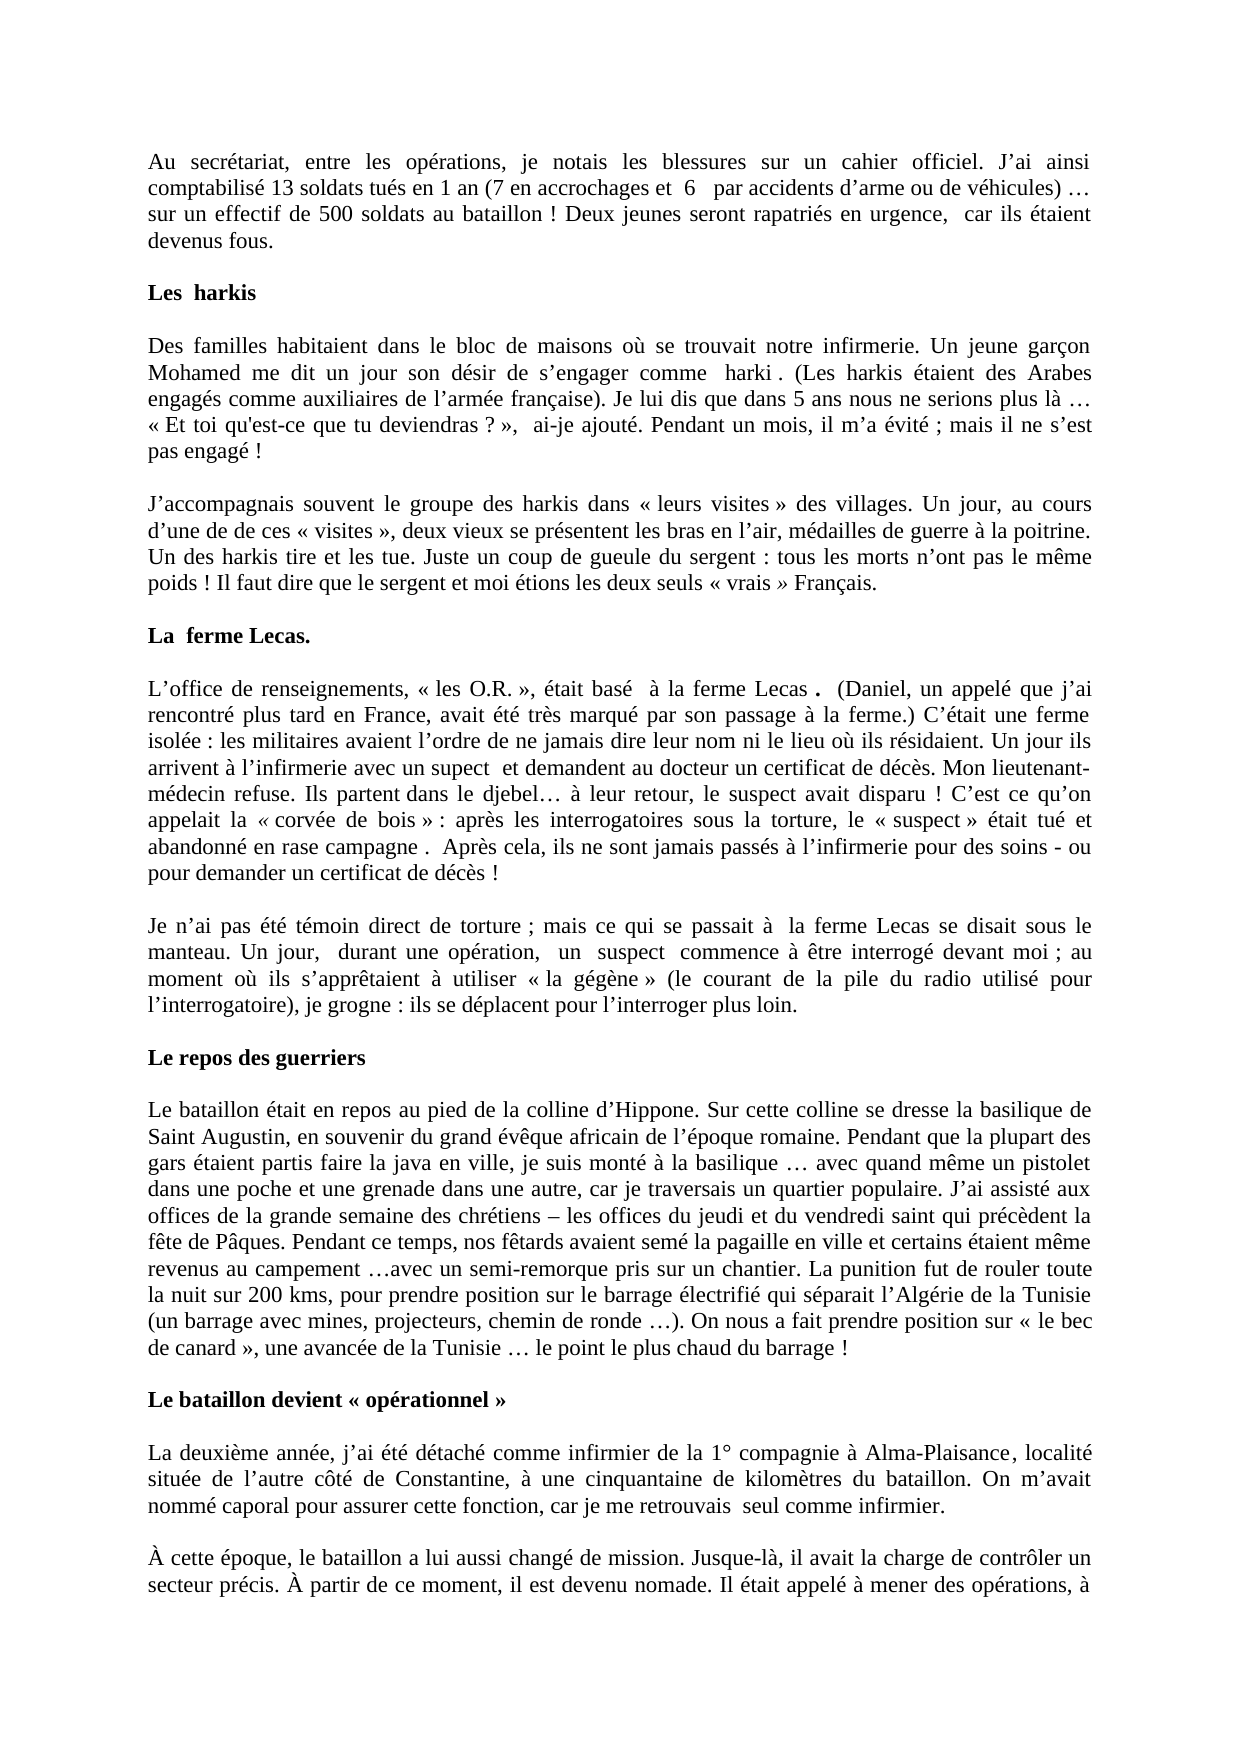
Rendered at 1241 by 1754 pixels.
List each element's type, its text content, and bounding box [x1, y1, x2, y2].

text J’accompagnais souvent le groupe des harkis dans « leurs visites » des villages. Un jour, au cours d’une de de ces « visites », deux vieux se présentent les bras en l’air, médailles de guerre à la poitrine. Un des harkis tire et les tue. Juste un coup de gueule du sergent : tous les morts n’ont pas le même poids ! Il faut dire que le sergent et moi étions les deux seuls « vrais » Français. [148, 490, 1092, 596]
text Les harkis [148, 279, 1092, 306]
text Le bataillon était en repos au pied de la colline d’Hippone. Sur cette colline se dresse la basilique de Saint Augustin, en souvenir du grand évêque africain de l’époque romaine. Pendant que la plupart des gars étaient partis faire la java en ville, je suis monté à la basilique … avec quand même un pistolet dans une poche et une grenade dans une autre, car je traversais un quartier populaire. J’ai assisté aux offices de la grande semaine des chrétiens – les offices du jeudi et du vendredi saint qui précèdent la fête de Pâques. Pendant ce temps, nos fêtards avaient semé la pagaille en ville et certains étaient même revenus au campement …avec un semi-remorque pris sur un chantier. La punition fut de rouler toute la nuit sur 200 kms, pour prendre position sur le barrage électrifié qui séparait l’Algérie de la Tunisie (un barrage avec mines, projecteurs, chemin de ronde …). On nous a fait prendre position sur « le bec de canard », une avancée de la Tunisie … le point le plus chaud du barrage ! [148, 1096, 1092, 1360]
text À cette époque, le bataillon a lui aussi changé de mission. Jusque-là, il avait la charge de contrôler un secteur précis. À partir de ce moment, il est devenu nomade. Il était appelé à mener des opérations, à [148, 1544, 1092, 1597]
text La ferme Lecas. [148, 622, 1092, 648]
text La deuxième année, j’ai été détaché comme infirmier de la 1° compagnie à Alma-Plaisance, localité située de l’autre côté de Constantine, à une cinquantaine de kilomètres du bataillon. On m’avait nommé caporal pour assurer cette fonction, car je me retrouvais seul comme infirmier. [148, 1439, 1092, 1518]
text Le repos des guerriers [148, 1044, 1092, 1070]
text L’office de renseignements, « les O.R. », était basé à la ferme Lecas . (Daniel, un appelé que j’ai rencontré plus tard en France, avait été très marqué par son passage à la ferme.) C’était une ferme isolée : les militaires avaient l’ordre de ne jamais dire leur nom ni le lieu où ils résidaient. Un jour ils arrivent à l’infirmerie avec un supect et demandent au docteur un certificat de décès. Mon lieutenant- médecin refuse. Ils partent dans le djebel… à leur retour, le suspect avait disparu ! C’est ce qu’on appelait la « corvée de bois » : après les interrogatoires sous la torture, le « suspect » était tué et abandonné en rase campagne . Après cela, ils ne sont jamais passés à l’infirmerie pour des soins - ou pour demander un certificat de décès ! [148, 675, 1092, 886]
text Le bataillon devient « opérationnel » [148, 1386, 1092, 1413]
text Des familles habitaient dans le bloc de maisons où se trouvait notre infirmerie. Un jeune garçon Mohamed me dit un jour son désir de s’engager comme harki . (Les harkis étaient des Arabes engagés comme auxiliaires de l’armée française). Je lui dis que dans 5 ans nous ne serions plus là … « Et toi qu'est-ce que tu deviendras ? », ai-je ajouté. Pendant un mois, il m’a évité ; mais il ne s’est pas engagé ! [148, 332, 1092, 464]
text Je n’ai pas été témoin direct de torture ; mais ce qui se passait à la ferme Lecas se disait sous le manteau. Un jour, durant une opération, un suspect commence à être interrogé devant moi ; au moment où ils s’apprêtaient à utiliser « la gégène » (le courant de la pile du radio utilisé pour l’interrogatoire), je grogne : ils se déplacent pour l’interroger plus loin. [148, 912, 1092, 1017]
text Au secrétariat, entre les opérations, je notais les blessures sur un cahier officiel. J’ai ainsi comptabilisé 13 soldats tués en 1 an (7 en accrochages et 6 par accidents d’arme ou de véhicules) … sur un effectif de 500 soldats au bataillon ! Deux jeunes seront rapatriés en urgence, car ils étaient devenus fous. [148, 148, 1092, 253]
